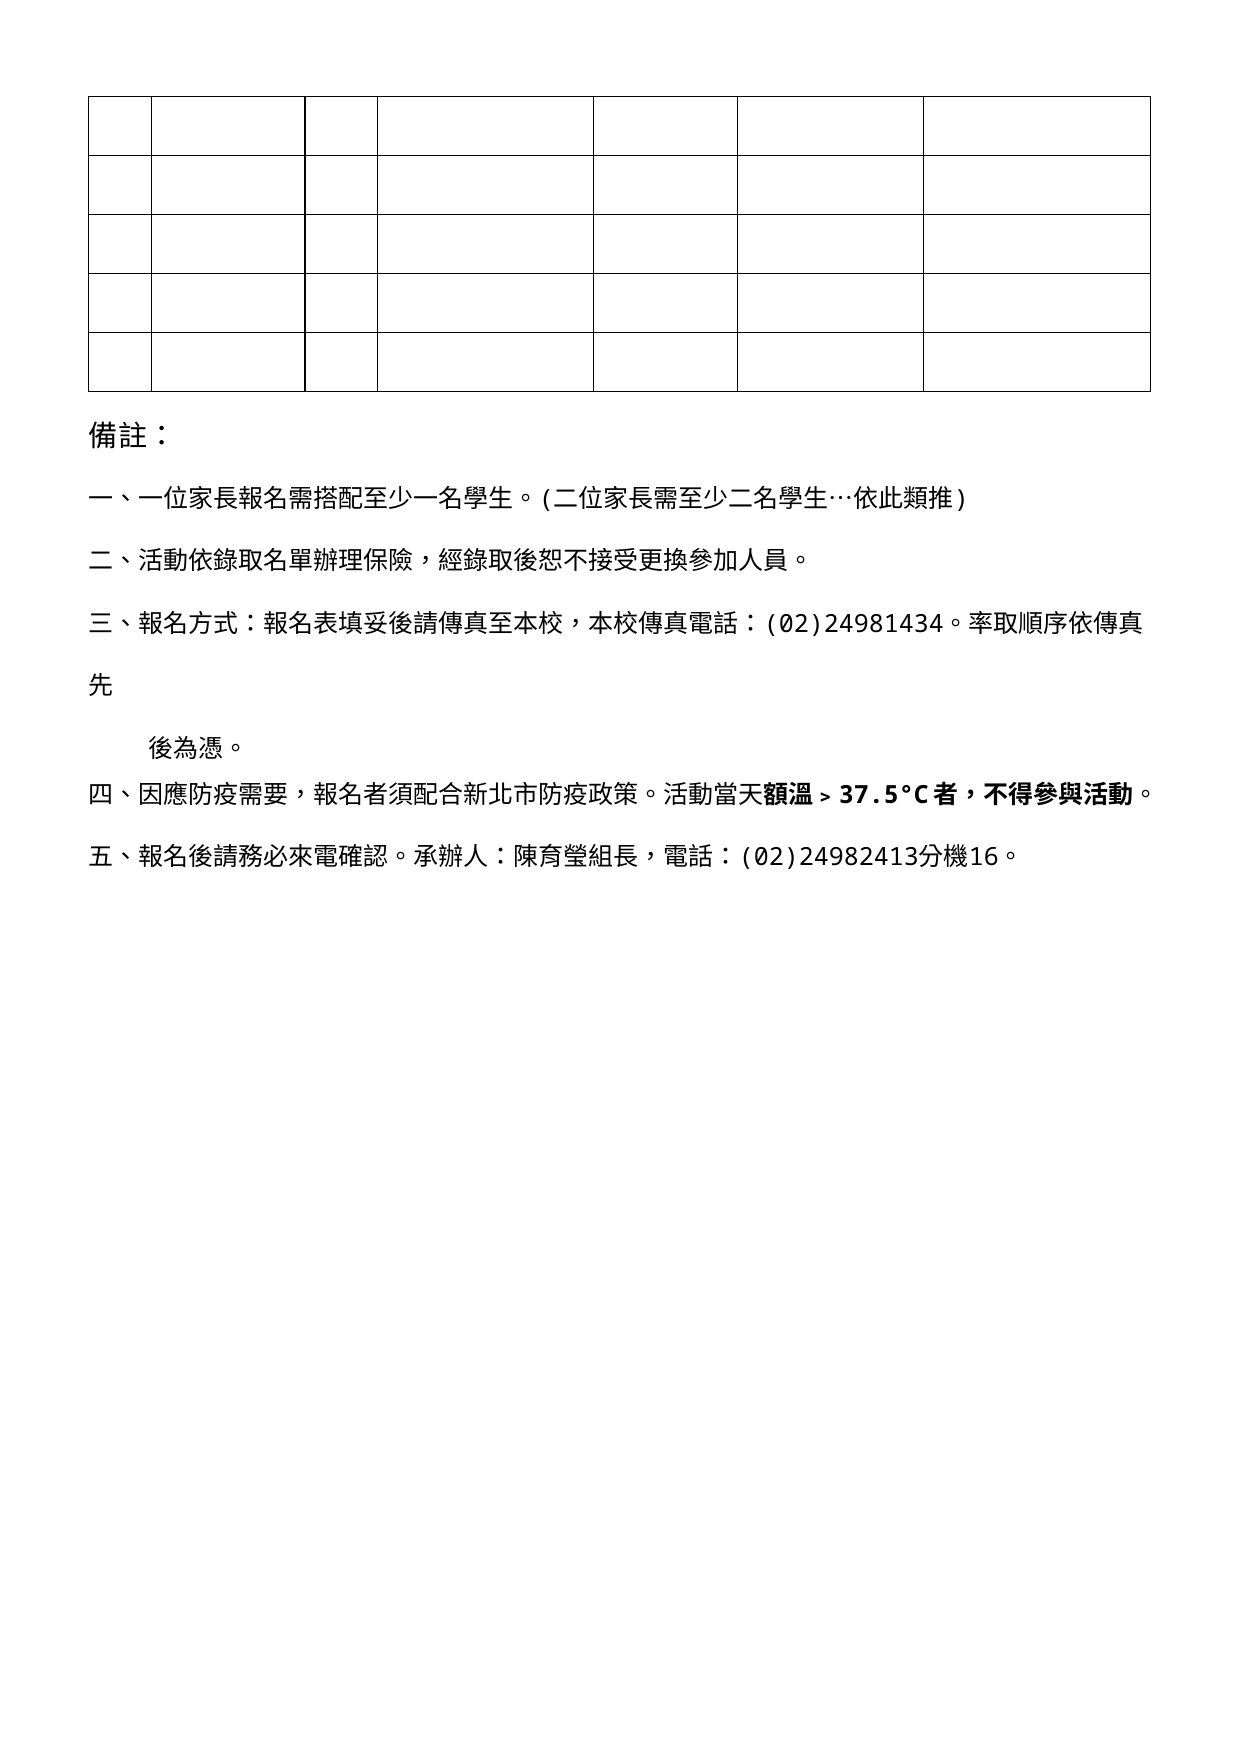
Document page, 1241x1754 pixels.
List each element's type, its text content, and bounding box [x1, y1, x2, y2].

table_cell [378, 97, 593, 155]
table_cell [306, 333, 377, 391]
table_cell [924, 333, 1150, 391]
table_cell [738, 97, 923, 155]
table_cell [89, 215, 151, 273]
table_cell [152, 156, 304, 214]
table_cell [594, 156, 737, 214]
table_cell [594, 215, 737, 273]
table_cell [152, 274, 304, 332]
text 一、一位家長報名需搭配至少一名學生。(二位家長需至少二名學生…依此類推) [89, 454, 1152, 517]
table_cell [594, 333, 737, 391]
table_cell [378, 274, 593, 332]
table_cell [594, 274, 737, 332]
text 後為憑。 [89, 704, 1152, 767]
table_cell [152, 215, 304, 273]
text 備註： [89, 392, 1152, 454]
table_cell [89, 274, 151, 332]
table_cell [152, 97, 304, 155]
table_cell [738, 215, 923, 273]
table_cell [924, 274, 1150, 332]
table_cell [378, 215, 593, 273]
table_cell [924, 97, 1150, 155]
table_cell [378, 156, 593, 214]
table_cell [738, 156, 923, 214]
table_cell [89, 333, 151, 391]
table_cell [89, 97, 151, 155]
text 四、因應防疫需要，報名者須配合新北市防疫政策。活動當天額溫﹥37.5°C者，不得參與活動。 [89, 767, 1152, 813]
table_cell [594, 97, 737, 155]
text 二、活動依錄取名單辦理保險，經錄取後恕不接受更換參加人員。 [89, 517, 1152, 579]
text 三、報名方式：報名表填妥後請傳真至本校，本校傳真電話：(02)24981434。率取順序依傳真先 [89, 579, 1152, 704]
text 五、報名後請務必來電確認。承辦人：陳育瑩組長，電話：(02)24982413分機16。 [89, 813, 1152, 875]
table_cell [306, 274, 377, 332]
table_cell [306, 215, 377, 273]
table_cell [89, 156, 151, 214]
table_cell [152, 333, 304, 391]
table_cell [738, 333, 923, 391]
table_cell [306, 156, 377, 214]
table_cell [306, 97, 377, 155]
table_cell [924, 215, 1150, 273]
table_cell [924, 156, 1150, 214]
table_cell [738, 274, 923, 332]
table_cell [378, 333, 593, 391]
